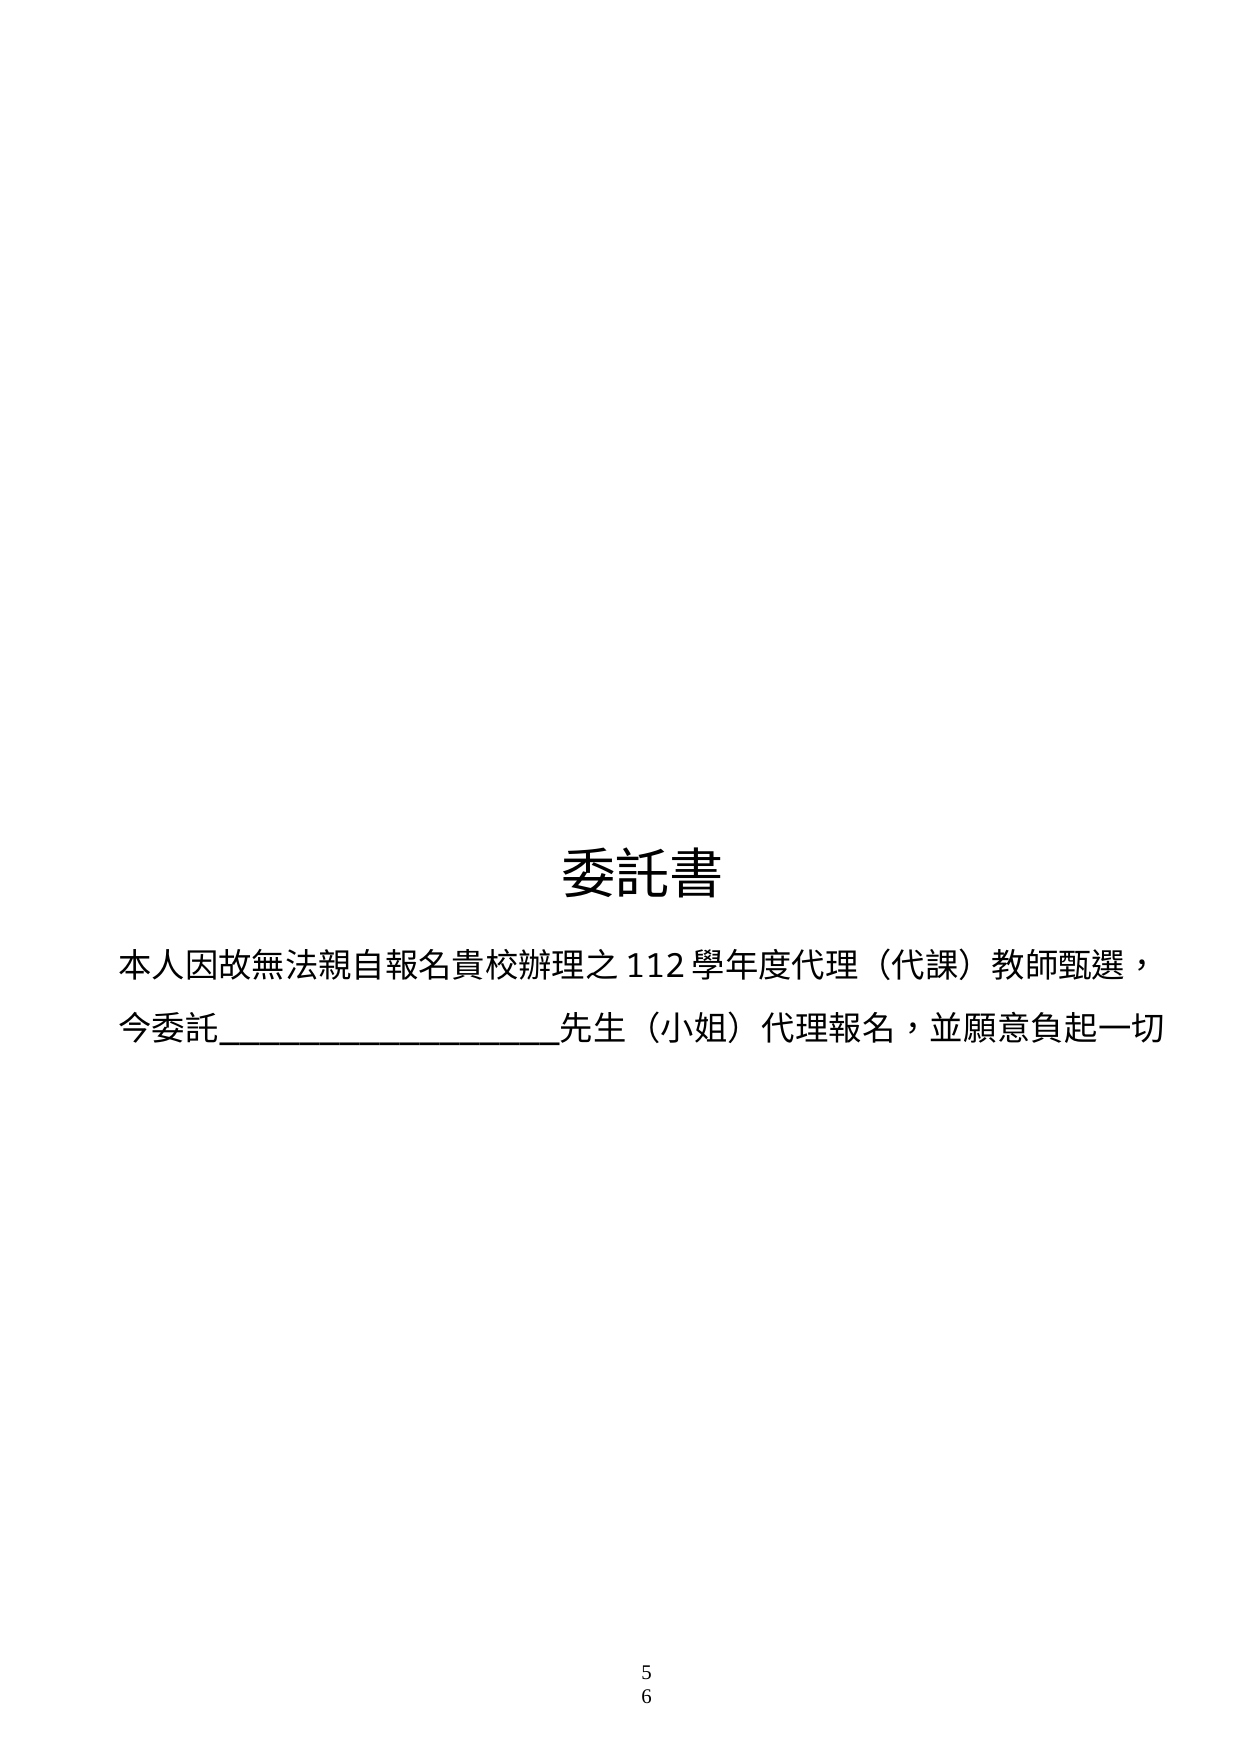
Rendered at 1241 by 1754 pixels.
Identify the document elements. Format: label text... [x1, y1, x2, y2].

text 今委託_________________先生（小姐）代理報名，並願意負起一切 [118, 984, 1167, 1047]
text 本人因故無法親自報名貴校辦理之112學年度代理（代課）教師甄選， [118, 922, 1167, 984]
text 委託書 [118, 797, 1167, 922]
